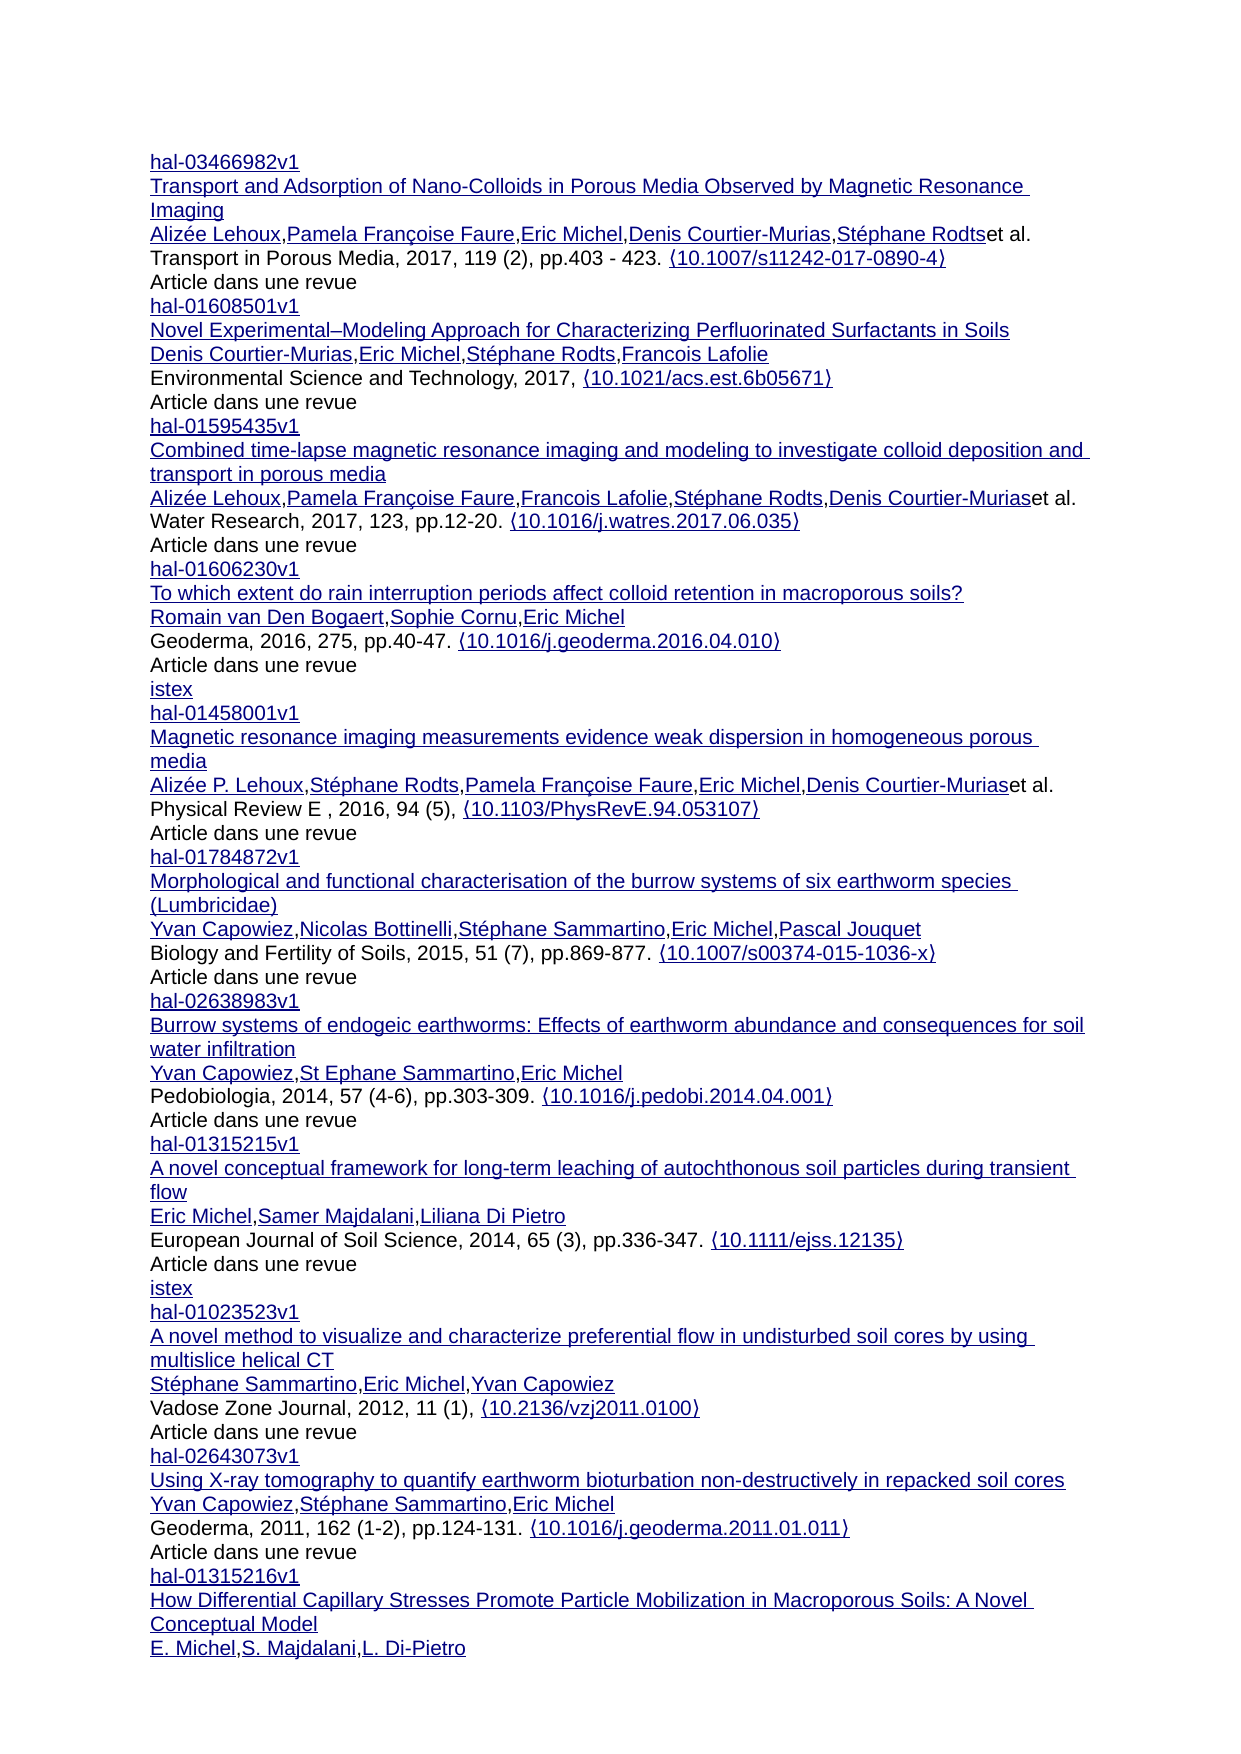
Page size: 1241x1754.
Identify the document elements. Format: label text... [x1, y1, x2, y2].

table_cell Novel Experimental–Modeling Approach for Characterizing Perfluorinated Surfactants in Soils Denis Courtier-Murias,Eric Michel,Stéphane Rodts,Francois Lafolie Environmental Science and Technology, 2017, ⟨10.1021/acs.est.6b05671⟩ Article dans une revue hal-01595435v1 [150, 318, 1090, 437]
table_cell Burrow systems of endogeic earthworms: Effects of earthworm abundance and consequences for soil water infiltration Yvan Capowiez,St Ephane Sammartino,Eric Michel Pedobiologia, 2014, 57 (4-6), pp.303-309. ⟨10.1016/j.pedobi.2014.04.001⟩ Article dans une revue hal-01315215v1 [150, 1013, 1090, 1156]
table_cell Combined time-lapse magnetic resonance imaging and modeling to investigate colloid deposition and [150, 438, 1090, 458]
table_cell Transport and Adsorption of Nano-Colloids in Porous Media Observed by Magnetic Resonance Imaging Alizée Lehoux,Pamela Françoise Faure,Eric Michel,Denis Courtier-Murias,Stéphane Rodtset al. Transport in Porous Media, 2017, 119 (2), pp.403 - 423. ⟨10.1007/s11242-017-0890-4⟩ Article dans une revue hal-01608501v1 [150, 174, 1090, 318]
table_cell Using X-ray tomography to quantify earthworm bioturbation non-destructively in repacked soil cores Yvan Capowiez,Stéphane Sammartino,Eric Michel Geoderma, 2011, 162 (1-2), pp.124-131. ⟨10.1016/j.geoderma.2011.01.011⟩ Article dans une revue hal-01315216v1 [150, 1468, 1090, 1587]
table_cell Morphological and functional characterisation of the burrow systems of six earthworm species (Lumbricidae) Yvan Capowiez,Nicolas Bottinelli,Stéphane Sammartino,Eric Michel,Pascal Jouquet Biology and Fertility of Soils, 2015, 51 (7), pp.869-877. ⟨10.1007/s00374-015-1036-x⟩ Article dans une revue hal-02638983v1 [150, 869, 1090, 1012]
table_cell Magnetic resonance imaging measurements evidence weak dispersion in homogeneous porous media Alizée P. Lehoux,Stéphane Rodts,Pamela Françoise Faure,Eric Michel,Denis Courtier-Muriaset al. Physical Review E , 2016, 94 (5), ⟨10.1103/PhysRevE.94.053107⟩ Article dans une revue hal-01784872v1 [150, 725, 1090, 869]
table_cell transport in porous media Alizée Lehoux,Pamela Françoise Faure,Francois Lafolie,Stéphane Rodts,Denis Courtier-Muriaset al. Water Research, 2017, 123, pp.12-20. ⟨10.1016/j.watres.2017.06.035⟩ Article dans une revue hal-01606230v1 [150, 459, 1090, 581]
table_cell How Differential Capillary Stresses Promote Particle Mobilization in Macroporous Soils: A Novel Conceptual Model E. Michel,S. Majdalani,L. Di-Pietro [150, 1588, 1090, 1659]
table_cell A novel conceptual framework for long-term leaching of autochthonous soil particles during transient flow Eric Michel,Samer Majdalani,Liliana Di Pietro European Journal of Soil Science, 2014, 65 (3), pp.336-347. ⟨10.1111/ejss.12135⟩ Article dans une revue istex hal-01023523v1 [150, 1156, 1090, 1324]
table_cell hal-03466982v1 [150, 150, 1090, 174]
table_cell To which extent do rain interruption periods affect colloid retention in macroporous soils? Romain van Den Bogaert,Sophie Cornu,Eric Michel Geoderma, 2016, 275, pp.40-47. ⟨10.1016/j.geoderma.2016.04.010⟩ Article dans une revue istex hal-01458001v1 [150, 581, 1090, 725]
table_cell A novel method to visualize and characterize preferential flow in undisturbed soil cores by using multislice helical CT Stéphane Sammartino,Eric Michel,Yvan Capowiez Vadose Zone Journal, 2012, 11 (1), ⟨10.2136/vzj2011.0100⟩ Article dans une revue hal-02643073v1 [150, 1324, 1090, 1468]
